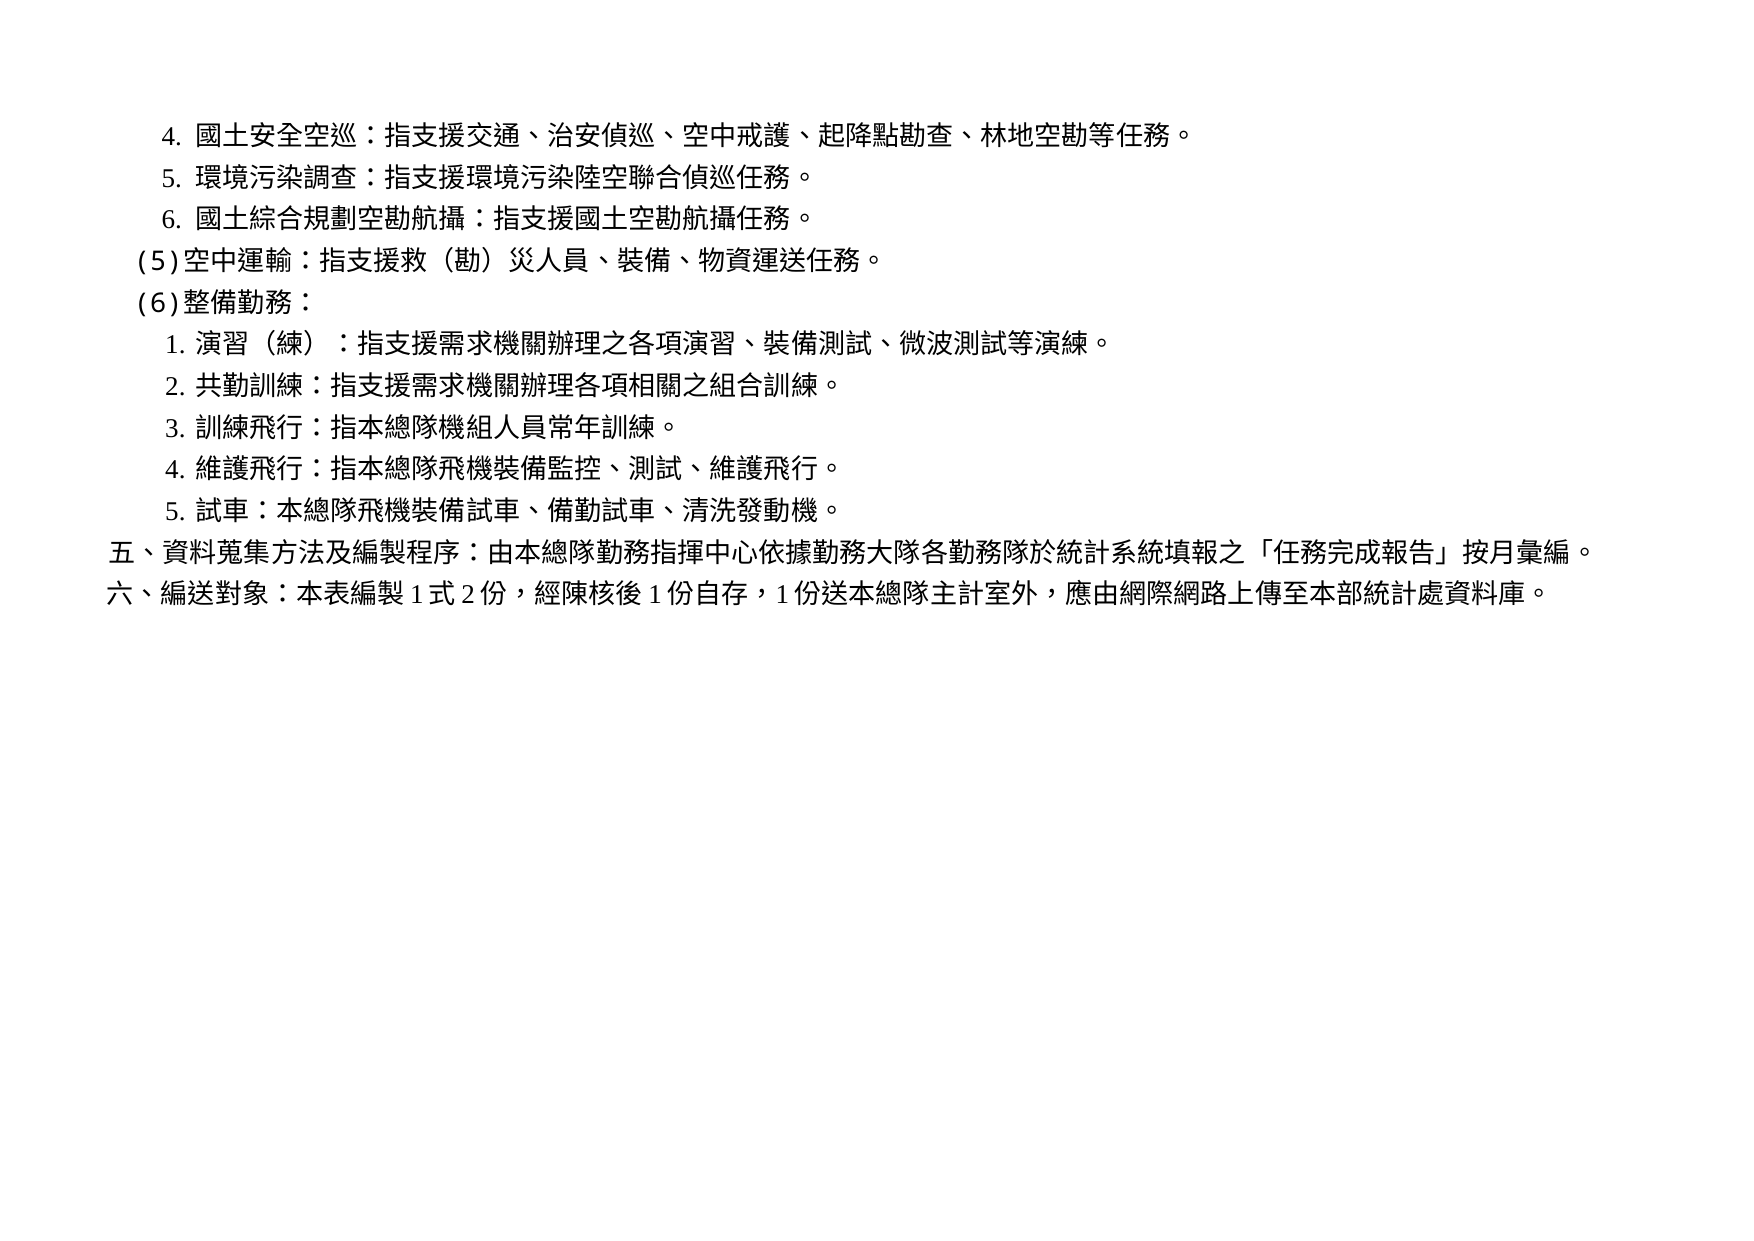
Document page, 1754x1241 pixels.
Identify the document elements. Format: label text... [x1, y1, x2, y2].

list 訓練飛行：指本總隊機組人員常年訓練。 [165, 404, 1648, 446]
list 國土綜合規劃空勘航攝：指支援國土空勘航攝任務。 [161, 196, 1648, 237]
text 五、資料蒐集方法及編製程序：由本總隊勤務指揮中心依據勤務大隊各勤務隊於統計系統填報之「任務完成報告」按月彙編。 [108, 529, 1648, 571]
list 維護飛行：指本總隊飛機裝備監控、測試、維護飛行。 [165, 446, 1648, 487]
list 空中運輸：指支援救（勘）災人員、裝備、物資運送任務。 [133, 237, 1648, 279]
list 環境污染調查：指支援環境污染陸空聯合偵巡任務。 [161, 154, 1648, 196]
list 共勤訓練：指支援需求機關辦理各項相關之組合訓練。 [165, 362, 1648, 404]
list 試車：本總隊飛機裝備試車、備勤試車、清洗發動機。 [165, 487, 1648, 529]
list 國土安全空巡：指支援交通、治安偵巡、空中戒護、起降點勘查、林地空勘等任務。 [161, 112, 1648, 154]
list 演習（練）：指支援需求機關辦理之各項演習、裝備測試、微波測試等演練。 [165, 321, 1648, 362]
list 整備勤務： [133, 279, 1648, 321]
text 六、編送對象：本表編製1式2份，經陳核後1份自存，1份送本總隊主計室外，應由網際網路上傳至本部統計處資料庫。 [106, 571, 1648, 612]
